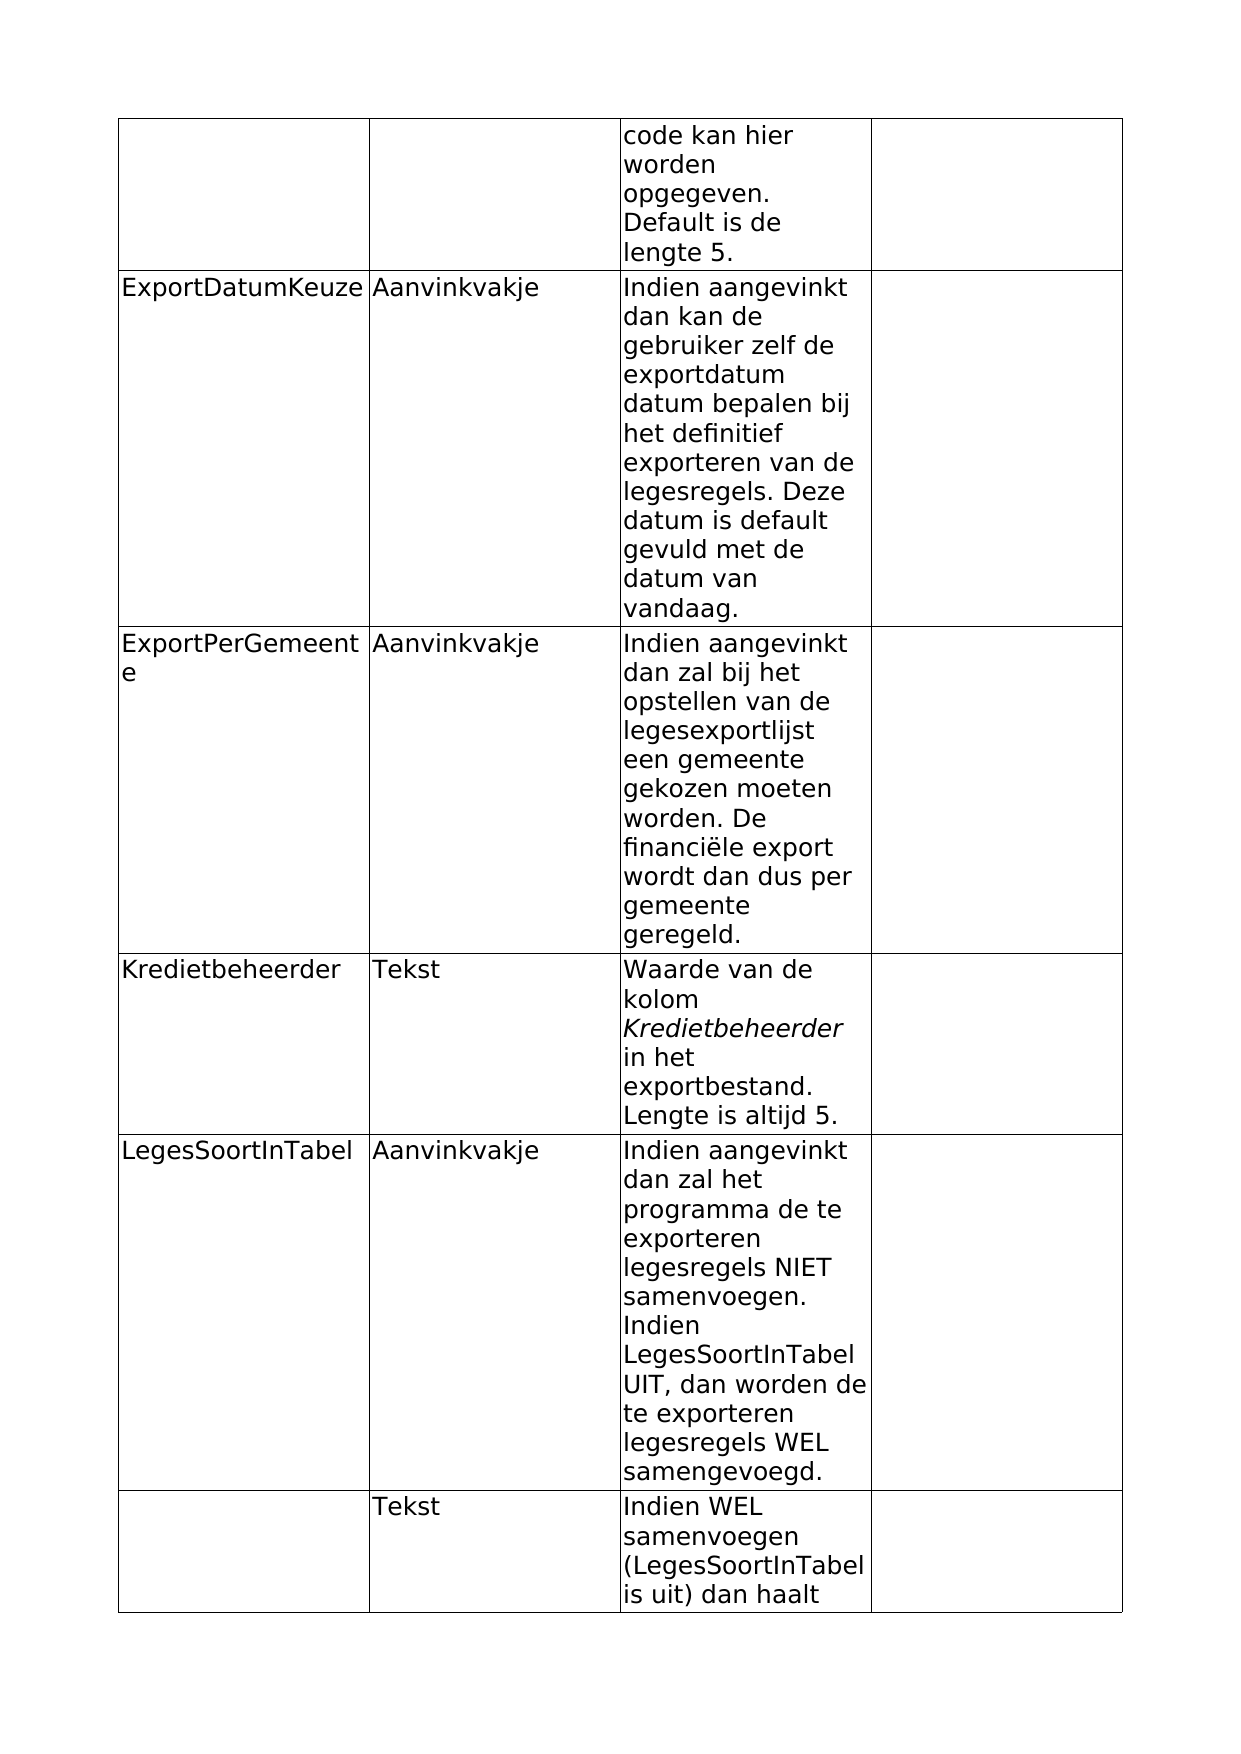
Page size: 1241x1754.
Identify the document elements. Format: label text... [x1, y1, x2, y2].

table_cell Indien aangevinkt dan zal bij het opstellen van de legesexportlijst een gemeente gekozen moeten worden. De financiële export wordt dan dus per gemeente geregeld. [621, 627, 871, 953]
table_cell Aanvinkvakje [370, 271, 620, 626]
table_cell Indien WEL samenvoegen (LegesSoortInTabel is uit) dan haalt [621, 1491, 871, 1612]
table_cell code kan hier worden opgegeven. Default is de lengte 5. [621, 119, 871, 270]
table_cell [370, 119, 620, 270]
table_cell [872, 1491, 1122, 1612]
table_cell [872, 1135, 1122, 1489]
table_cell [872, 119, 1122, 270]
table_cell [119, 1491, 369, 1612]
table_cell Tekst [370, 1491, 620, 1612]
table_cell Aanvinkvakje [370, 1135, 620, 1489]
table_cell Aanvinkvakje [370, 627, 620, 953]
table_cell [119, 119, 369, 270]
table_cell ExportPerGemeente [119, 627, 369, 953]
table_cell Tekst [370, 954, 620, 1133]
table_cell Indien aangevinkt dan zal het programma de te exporteren legesregels NIET samenvoegen. Indien LegesSoortInTabel UIT, dan worden de te exporteren legesregels WEL samengevoegd. [621, 1135, 871, 1489]
table_cell [872, 271, 1122, 626]
table_cell Kredietbeheerder [119, 954, 369, 1133]
table_cell Waarde van de kolom Kredietbeheerder in het exportbestand. Lengte is altijd 5. [621, 954, 871, 1133]
table_cell LegesSoortInTabel [119, 1135, 369, 1489]
table_cell [872, 954, 1122, 1133]
table_cell [872, 627, 1122, 953]
table_cell Indien aangevinkt dan kan de gebruiker zelf de exportdatum datum bepalen bij het definitief exporteren van de legesregels. Deze datum is default gevuld met de datum van vandaag. [621, 271, 871, 626]
table_cell ExportDatumKeuze [119, 271, 369, 626]
